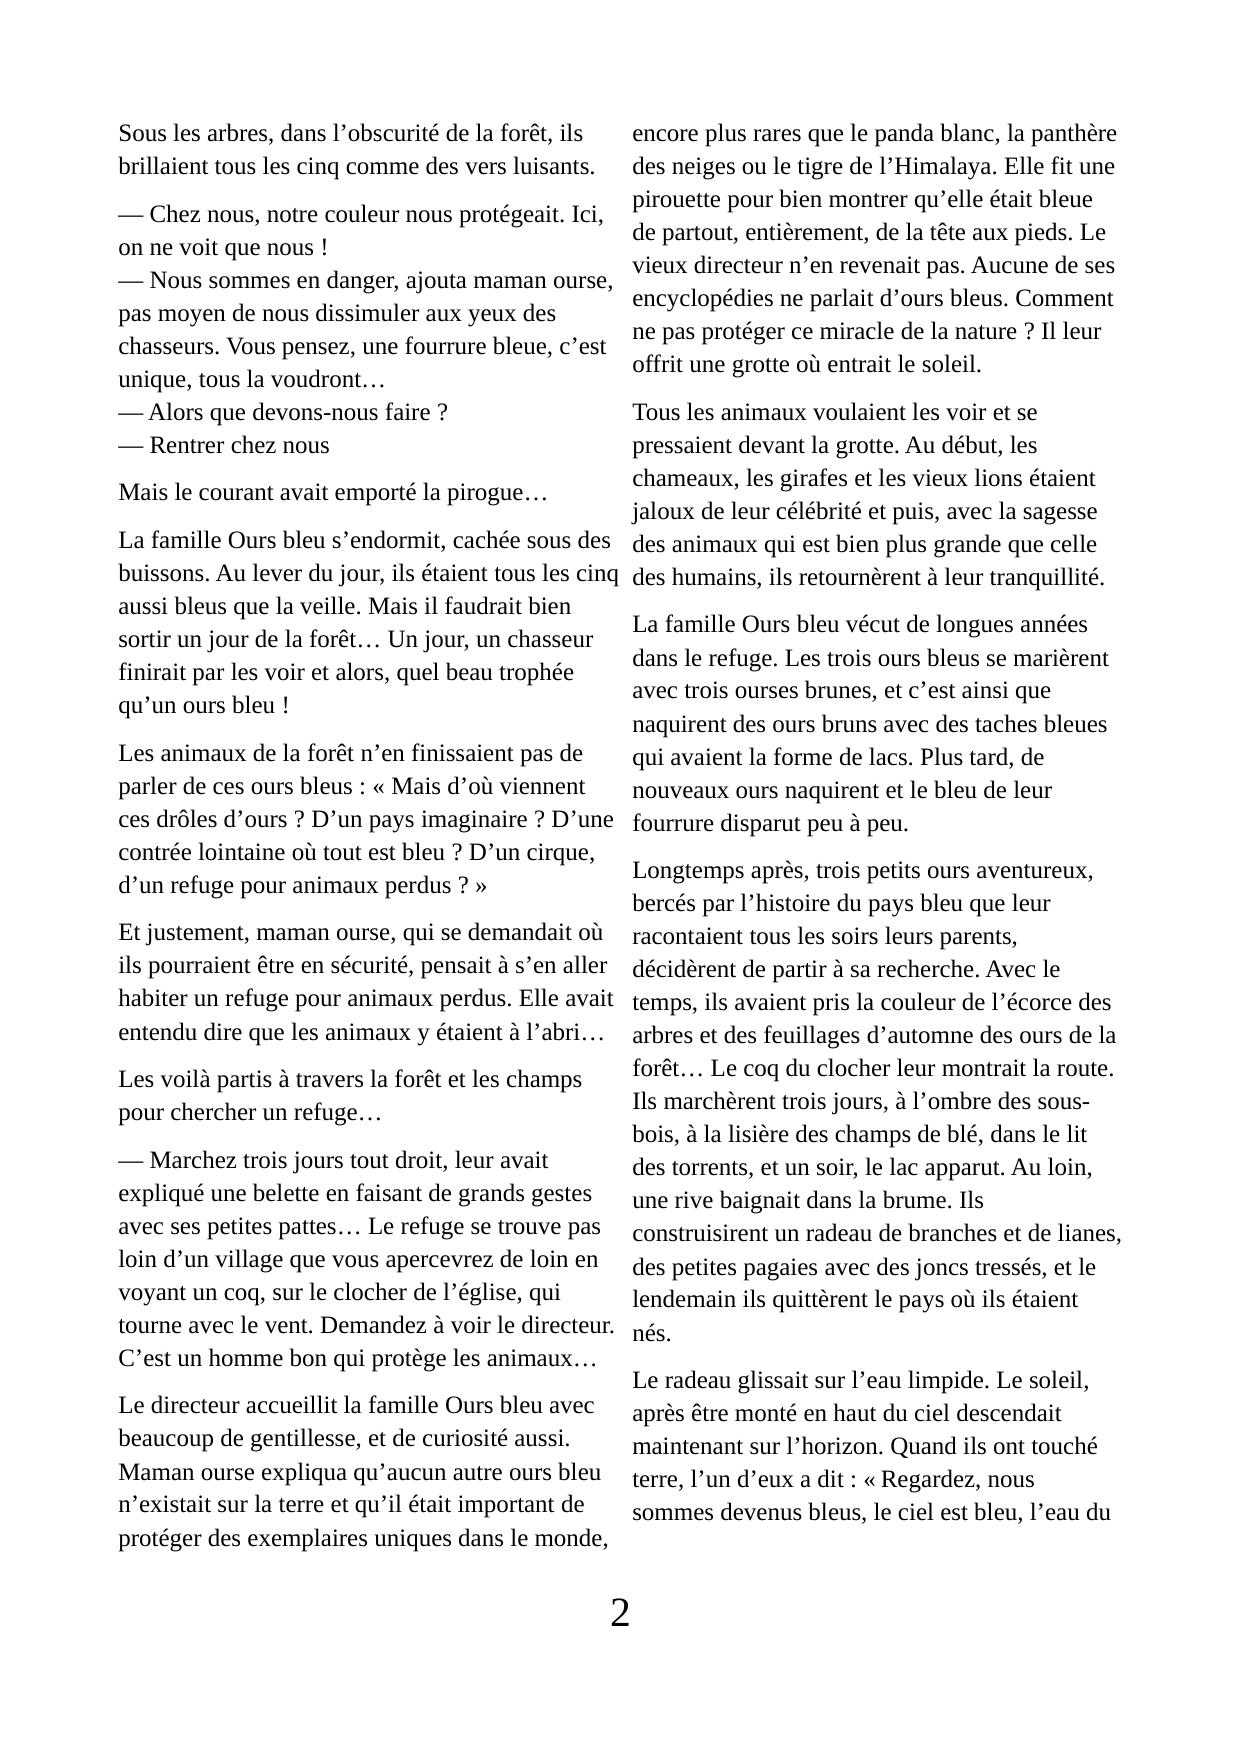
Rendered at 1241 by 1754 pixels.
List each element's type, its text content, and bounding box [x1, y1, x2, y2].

text Longtemps après, trois petits ours aventureux, bercés par l’histoire du pays bleu que leur racontaient tous les soirs leurs parents, décidèrent de partir à sa recherche. Avec le temps, ils avaient pris la couleur de l’écorce des arbres et des feuillages d’automne des ours de la forêt… Le coq du clocher leur montrait la route. Ils marchèrent trois jours, à l’ombre des sous-bois, à la lisière des champs de blé, dans le lit des torrents, et un soir, le lac apparut. Au loin, une rive baignait dans la brume. Ils construisirent un radeau de branches et de lianes, des petites pagaies avec des joncs tressés, et le lendemain ils quittèrent le pays où ils étaient nés. [632, 855, 1122, 1346]
text La famille Ours bleu s’endormit, cachée sous des buissons. Au lever du jour, ils étaient tous les cinq aussi bleus que la veille. Mais il faudrait bien sortir un jour de la forêt… Un jour, un chasseur finirait par les voir et alors, quel beau trophée qu’un ours bleu ! [118, 525, 620, 719]
text Le radeau glissait sur l’eau limpide. Le soleil, après être monté en haut du ciel descendait maintenant sur l’horizon. Quand ils ont touché terre, l’un d’eux a dit : « Regardez, nous sommes devenus bleus, le ciel est bleu, l’eau du [632, 1365, 1122, 1526]
text — Chez nous, notre couleur nous protégeait. Ici, on ne voit que nous ! — Nous sommes en danger, ajouta maman ourse, pas moyen de nous dissimuler aux yeux des chasseurs. Vous pensez, une fourrure bleue, c’est unique, tous la voudront… — Alors que devons-nous faire ? — Rentrer chez nous [118, 199, 620, 459]
text La famille Ours bleu vécut de longues années dans le refuge. Les trois ours bleus se marièrent avec trois ourses brunes, et c’est ainsi que naquirent des ours bruns avec des taches bleues qui avaient la forme de lacs. Plus tard, de nouveaux ours naquirent et le bleu de leur fourrure disparut peu à peu. [632, 609, 1122, 836]
text — Marchez trois jours tout droit, leur avait expliqué une belette en faisant de grands gestes avec ses petites pattes… Le refuge se trouve pas loin d’un village que vous apercevrez de loin en voyant un coq, sur le clocher de l’église, qui tourne avec le vent. Demandez à voir le directeur. C’est un homme bon qui protège les animaux… [118, 1145, 620, 1372]
text Tous les animaux voulaient les voir et se pressaient devant la grotte. Au début, les chameaux, les girafes et les vieux lions étaient jaloux de leur célébrité et puis, avec la sagesse des animaux qui est bien plus grande que celle des humains, ils retournèrent à leur tranquillité. [632, 397, 1122, 591]
text Les animaux de la forêt n’en finissaient pas de parler de ces ours bleus : « Mais d’où viennent ces drôles d’ours ? D’un pays imaginaire ? D’une contrée lointaine où tout est bleu ? D’un cirque, d’un refuge pour animaux perdus ? » [118, 738, 620, 899]
text Mais le courant avait emporté la pirogue… [118, 477, 620, 506]
text Et justement, maman ourse, qui se demandait où ils pourraient être en sécurité, pensait à s’en aller habiter un refuge pour animaux perdus. Elle avait entendu dire que les animaux y étaient à l’abri… [118, 917, 620, 1045]
text Le directeur accueillit la famille Ours bleu avec beaucoup de gentillesse, et de curiosité aussi. Maman ourse expliqua qu’aucun autre ours bleu n’existait sur la terre et qu’il était important de protéger des exemplaires uniques dans le monde, [118, 1391, 620, 1551]
text Sous les arbres, dans l’obscurité de la forêt, ils brillaient tous les cinq comme des vers luisants. [118, 118, 620, 180]
text encore plus rares que le panda blanc, la panthère des neiges ou le tigre de l’Himalaya. Elle fit une pirouette pour bien montrer qu’elle était bleue de partout, entièrement, de la tête aux pieds. Le vieux directeur n’en revenait pas. Aucune de ses encyclopédies ne parlait d’ours bleus. Comment ne pas protéger ce miracle de la nature ? Il leur offrit une grotte où entrait le soleil. [632, 118, 1122, 378]
text Les voilà partis à travers la forêt et les champs pour chercher un refuge… [118, 1064, 620, 1126]
